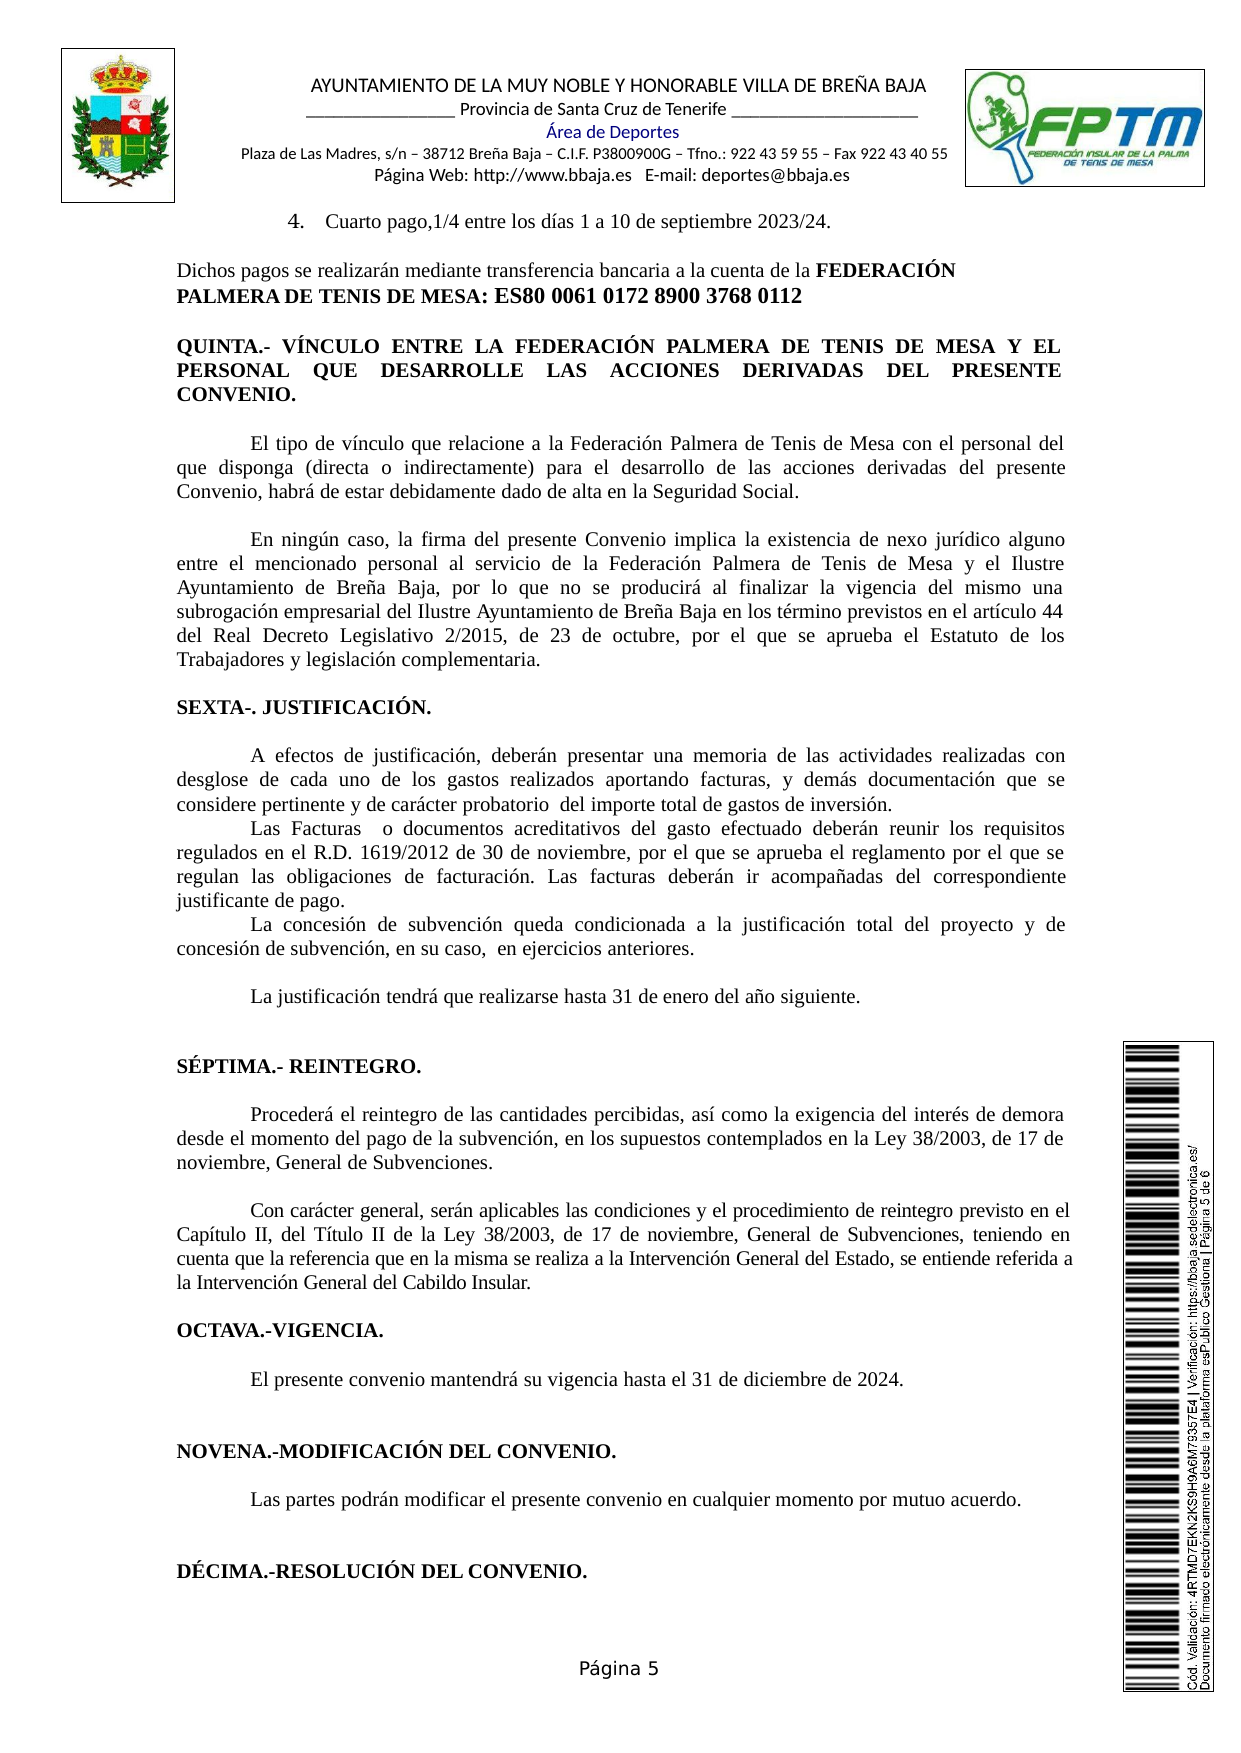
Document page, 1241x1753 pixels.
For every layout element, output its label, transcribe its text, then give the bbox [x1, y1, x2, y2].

text Ayuntamiento de Breña Baja, por lo que no se producirá al finalizar la vigencia del mismo una [176, 576, 1089, 599]
text regulados en el R.D. 1619/2012 de 30 de noviembre, por el que se aprueba el reglamento por el que se [176, 841, 1088, 864]
text Convenio, habrá de estar debidamente dado de alta en la Seguridad Social. [176, 480, 1089, 503]
text Página 5 [579, 1658, 685, 1679]
text la Intervención General del Cabildo Insular. [176, 1271, 1089, 1294]
picture [62, 49, 174, 202]
text Con carácter general, serán aplicables las condiciones y el procedimiento de reintegro previsto en el [250, 1199, 1089, 1222]
text cuenta que la referencia que en la misma se realiza a la Intervención General del Estado, se entiende referida a [176, 1247, 1089, 1270]
text AYUNTAMIENTO DE LA MUY NOBLE Y HONORABLE VILLA DE BREÑA BAJA [311, 75, 954, 96]
text _______________ Provincia de Santa Cruz de Tenerife ____________________ [340, 101, 954, 119]
text NOVENA.-MODIFICACIÓN DEL CONVENIO. [176, 1440, 641, 1463]
text Las Facturas o documentos acreditativos del gasto efectuado deberán reunir los requisitos [250, 817, 1088, 840]
text concesión de subvención, en su caso, en ejercicios anteriores. [176, 937, 1089, 960]
text del Real Decreto Legislativo 2/2015, de 23 de octubre, por el que se aprueba el Estatuto de los [176, 624, 1089, 647]
text Área de Deportes [546, 123, 954, 142]
text _ [306, 101, 340, 119]
text En ningún caso, la firma del presente Convenio implica la existencia de nexo jurídico alguno [250, 528, 1089, 551]
text noviembre, General de Subvenciones. [176, 1151, 1087, 1174]
text Dichos pagos se realizarán mediante transferencia bancaria a la cuenta de la FEDERACIÓN [176, 259, 979, 282]
text A efectos de justificación, deberán presentar una memoria de las actividades realizadas con [250, 744, 1088, 768]
picture [1124, 1042, 1213, 1691]
text SÉPTIMA.- REINTEGRO. [176, 1055, 446, 1078]
text justificante de pago. [176, 889, 1088, 912]
text OCTAVA.-VIGENCIA. [176, 1319, 416, 1343]
text PERSONAL QUE DESARROLLE LAS ACCIONES DERIVADAS DEL PRESENTE [176, 359, 1088, 383]
text . Cuarto pago,1/4 entre los días 1 a 10 de septiembre 2023/24. [301, 206, 856, 234]
text Página Web: htp://www.bbaja.es E-mail: deportes@bbaja.es [374, 167, 973, 185]
text La concesión de subvención queda condicionada a la justificación total del proyecto y de [250, 913, 1089, 936]
text Procederá el reintegro de las cantidades percibidas, así como la exigencia del interés de demora [250, 1103, 1087, 1126]
text Capítulo II, del Título II de la Ley 38/2003, de 17 de noviembre, General de Subvenciones, teniendo en [176, 1223, 1089, 1246]
text desde el momento del pago de la subvención, en los supuestos contemplados en la Ley 38/2003, de 17 de [176, 1127, 1087, 1150]
text que disponga (directa o indirectamente) para el desarrollo de las acciones derivadas del presente [176, 456, 1089, 479]
text El tipo de vínculo que relacione a la Federación Palmera de Tenis de Mesa con el personal del [250, 432, 1089, 455]
text considere pertinente y de carácter probatorio del importe total de gastos de inversión. [176, 793, 1088, 816]
text La justificación tendrá que realizarse hasta 31 de enero del año siguiente. [250, 985, 884, 1008]
text CONVENIO. [176, 383, 1088, 407]
picture [966, 70, 1204, 186]
text SEXTA-. JUSTIFICACIÓN. [176, 696, 457, 719]
text Plaza de Las Madres, s/n – 38712 Breña Baja – C.I.F. P3800900G – Tfno.: 922 43 59 55 – Fax 922 43 40 55 [241, 146, 973, 162]
text subrogación empresarial del Ilustre Ayuntamiento de Breña Baja en los término previstos en el artículo 44 [176, 600, 1089, 623]
text DÉCIMA.-RESOLUCIÓN DEL CONVENIO. [176, 1560, 613, 1583]
text El presente convenio mantendrá su vigencia hasta el 31 de diciembre de 2024. [250, 1368, 927, 1391]
text Las partes podrán modificar el presente convenio en cualquier momento por mutuo acuerdo. [250, 1488, 1044, 1511]
text QUINTA.- VÍNCULO ENTRE LA FEDERACIÓN PALMERA DE TENIS DE MESA Y EL [176, 335, 1088, 358]
text entre el mencionado personal al servicio de la Federación Palmera de Tenis de Mesa y el Ilustre [176, 552, 1089, 575]
text 4 [288, 206, 301, 234]
text regulan las obligaciones de facturación. Las facturas deberán ir acompañadas del correspondiente [176, 865, 1088, 888]
text desglose de cada uno de los gastos realizados aportando facturas, y demás documentación que se [176, 768, 1088, 792]
text Trabajadores y legislación complementaria. [176, 648, 1089, 671]
text PALMERA DE TENIS DE MESA: ES80 0061 0172 8900 3768 0112 [176, 283, 979, 308]
